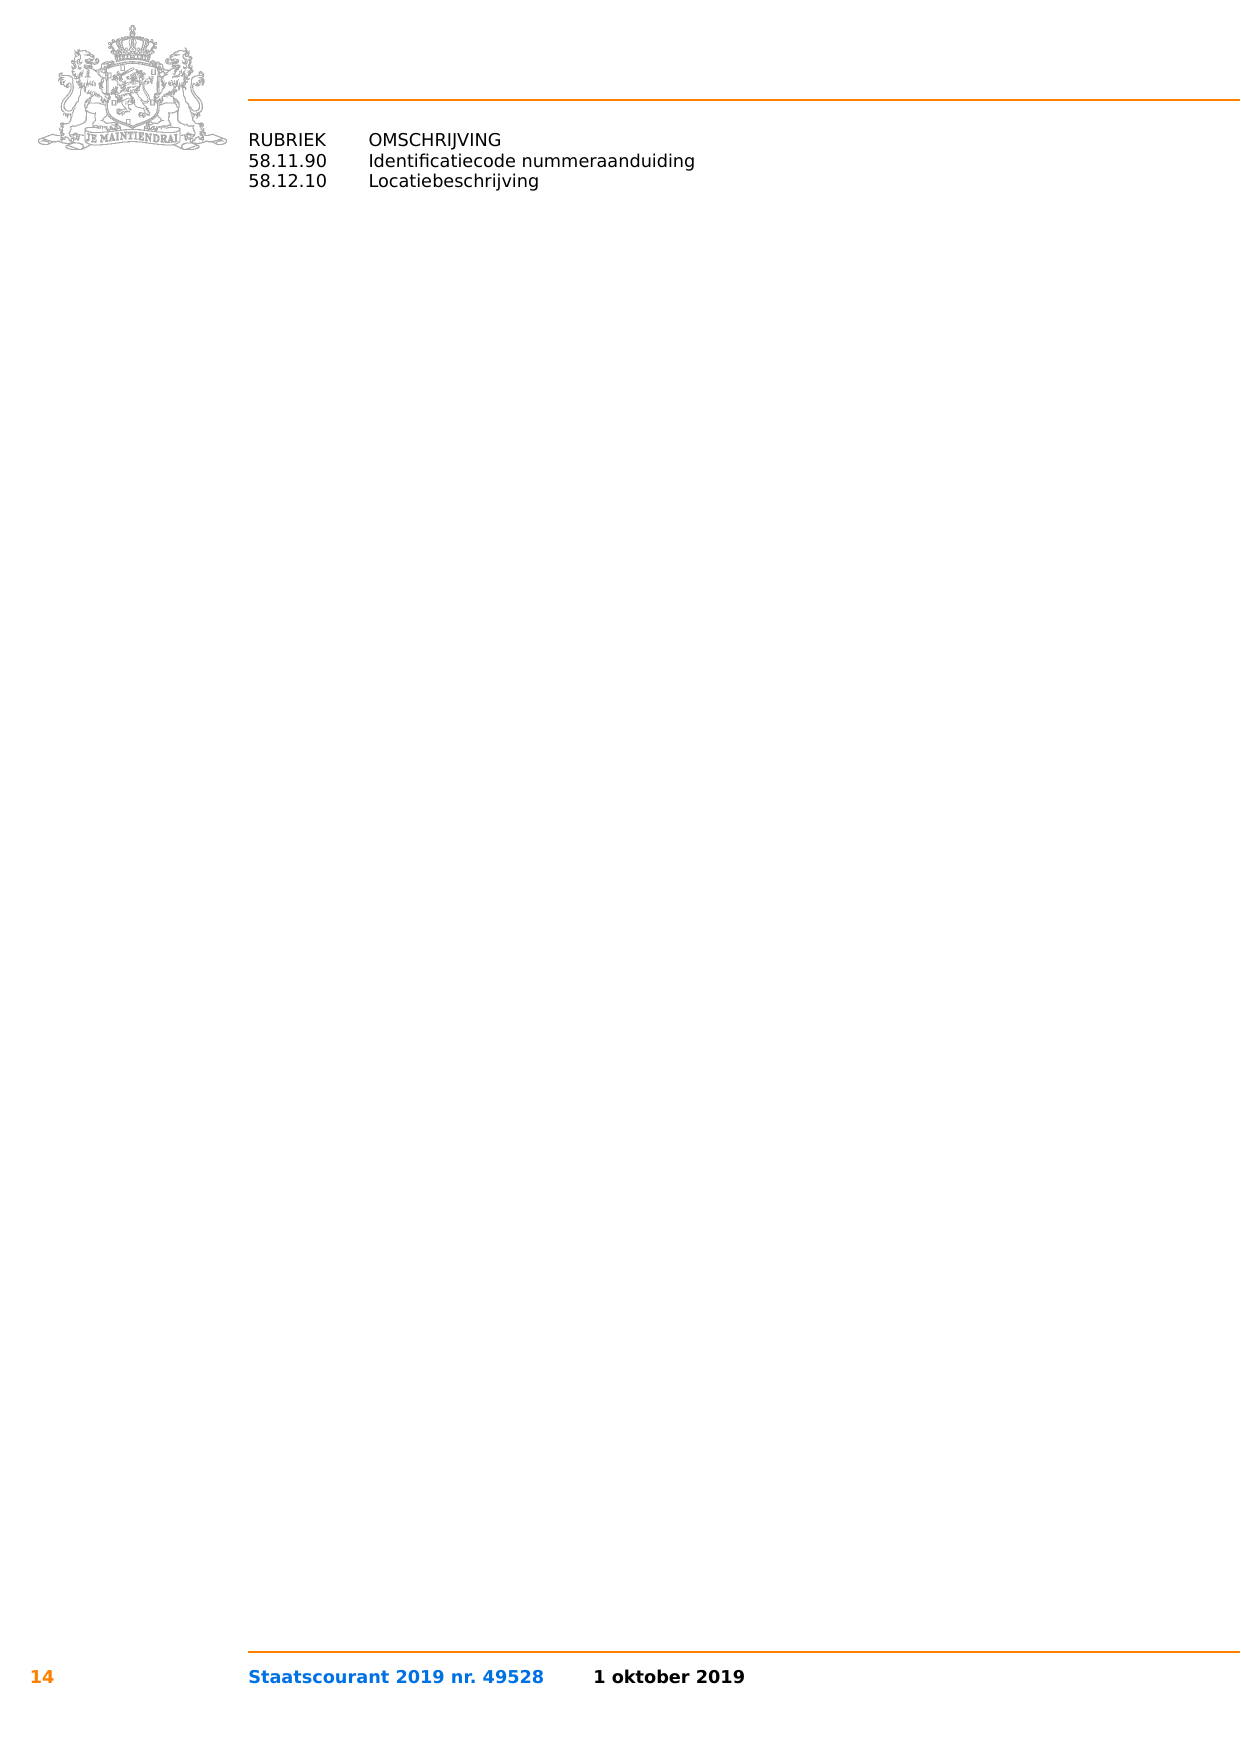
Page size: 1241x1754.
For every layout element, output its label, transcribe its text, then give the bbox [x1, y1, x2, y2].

picture [38, 25, 227, 150]
table_header OMSCHRIJVING [363, 130, 1163, 151]
table_cell 58.11.90 [248, 151, 362, 171]
table_cell Identificatiecode nummeraanduiding [363, 151, 1163, 171]
table_cell 58.12.10 [248, 171, 362, 192]
table_header RUBRIEK [248, 130, 362, 151]
table_cell Locatiebeschrijving [363, 171, 1163, 192]
